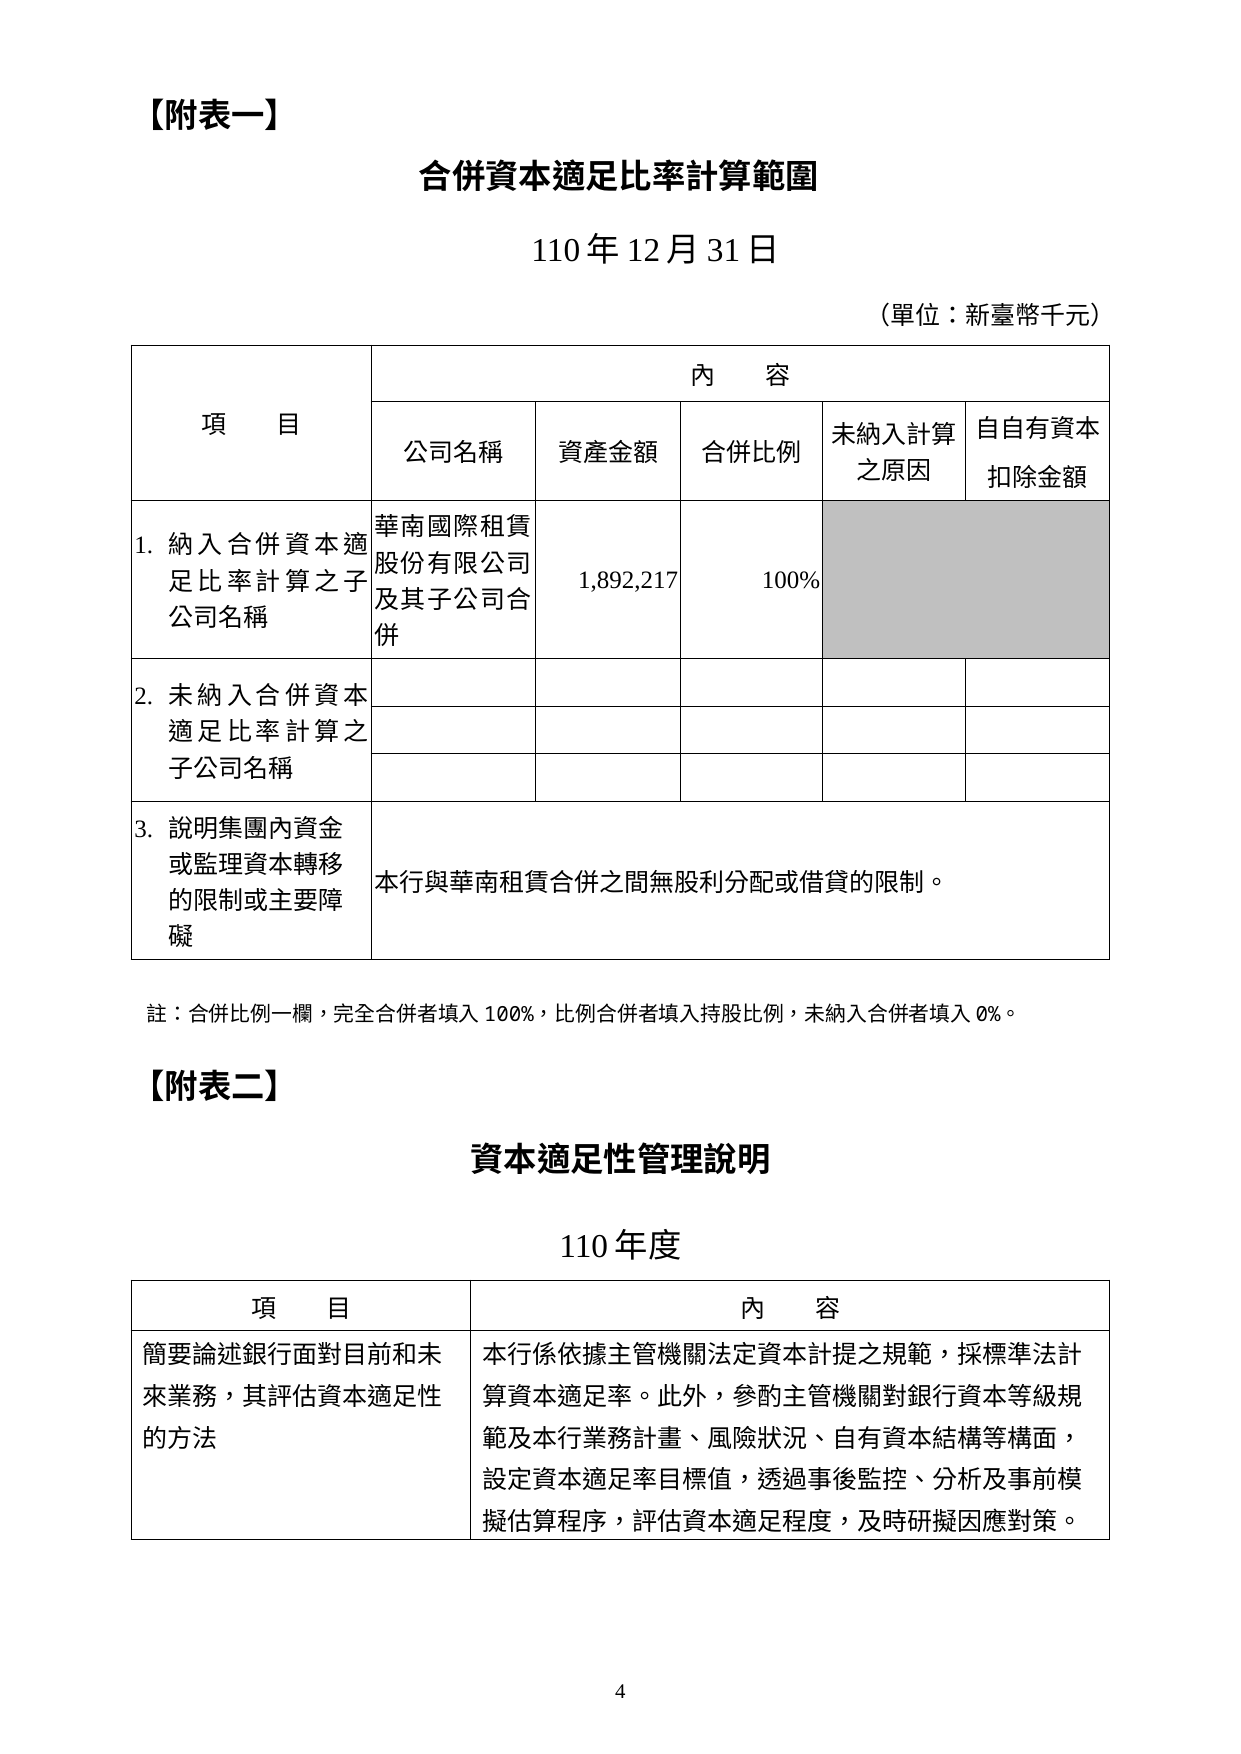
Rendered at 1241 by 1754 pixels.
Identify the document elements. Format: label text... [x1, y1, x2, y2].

table_header 內 容 [471, 1281, 1109, 1329]
table_cell [966, 707, 1109, 753]
table_cell 本行係依據主管機關法定資本計提之規範，採標準法計算資本適足率。此外，參酌主管機關對銀行資本等級規範及本行業務計畫、風險狀況、自有資本結構等構面，設定資本適足率目標值，透過事後監控、分析及事前模擬估算程序，評估資本適足程度，及時研擬因應對策。 [471, 1331, 1109, 1539]
table_cell [966, 754, 1109, 801]
table_cell 資產金額 [536, 402, 680, 499]
table_cell [681, 707, 822, 753]
table_cell 未納入計算之原因 [823, 402, 965, 499]
table_cell 自自有資本 扣除金額 [966, 402, 1109, 499]
table_cell [372, 754, 535, 801]
table_cell 本行與華南租賃合併之間無股利分配或借貸的限制。 [372, 802, 1109, 959]
table_cell 說明集團內資金或監理資本轉移的限制或主要障礙 [132, 802, 371, 959]
table_cell [966, 659, 1109, 706]
table_header 內 容 [372, 346, 1109, 401]
table_cell [823, 754, 965, 801]
text （單位：新臺幣千元） [481, 296, 1115, 332]
table_cell [681, 659, 822, 706]
text 資本適足性管理說明 [131, 1133, 1109, 1181]
table_cell [823, 659, 965, 706]
table_cell [536, 659, 680, 706]
table_cell [372, 659, 535, 706]
table_cell [681, 754, 822, 801]
table_cell 公司名稱 [372, 402, 535, 499]
table_cell 100% [681, 501, 822, 658]
table_cell 合併比例 [681, 402, 822, 499]
text 110年度 [131, 1219, 1109, 1267]
table_header 項 目 [132, 346, 371, 499]
table_cell 納入合併資本適足比率計算之子公司名稱 [132, 501, 371, 658]
text 註：合併比例一欄，完全合併者填入100%，比例合併者填入持股比例，未納入合併者填入0%。 [131, 994, 1109, 1028]
table_cell 簡要論述銀行面對目前和未來業務，其評估資本適足性的方法 [132, 1331, 470, 1539]
text 合併資本適足比率計算範圍 [131, 149, 1106, 198]
subtitle 【附表一】 [131, 89, 1109, 137]
table_cell 1,892,217 [536, 501, 680, 658]
table_cell 未納入合併資本適足比率計算之子公司名稱 [132, 659, 371, 801]
table_cell [536, 754, 680, 801]
subtitle 【附表二】 [131, 1060, 1109, 1108]
table_cell [536, 707, 680, 753]
table_header 項 目 [132, 1281, 470, 1329]
table_cell [823, 501, 1109, 658]
table_cell [823, 707, 965, 753]
table_cell 華南國際租賃股份有限公司及其子公司合併 [372, 501, 535, 658]
text 110年12月31日 [481, 223, 1115, 271]
table_cell [372, 707, 535, 753]
